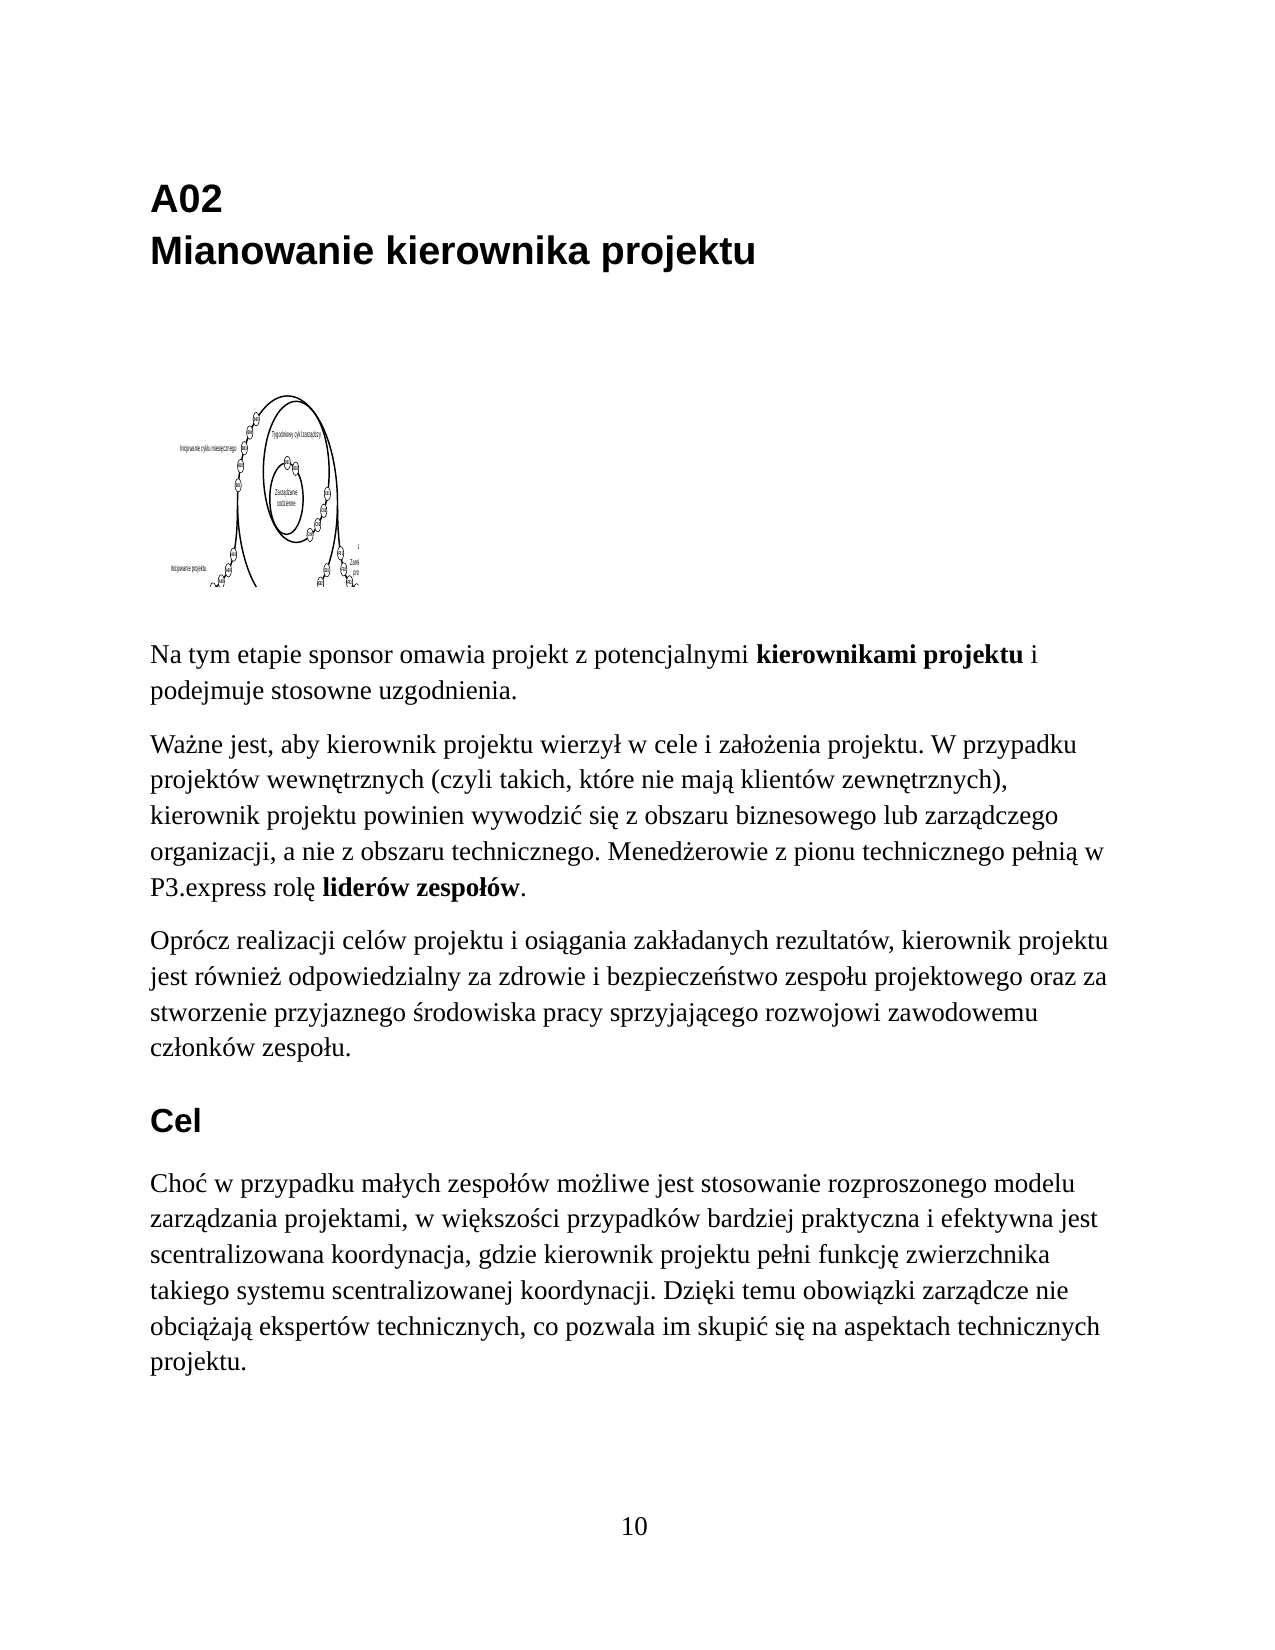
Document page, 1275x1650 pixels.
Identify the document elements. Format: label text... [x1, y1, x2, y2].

text Oprócz realizacji celów projektu i osiągania zakładanych rezultatów, kierownik projektu jest również odpowiedzialny za zdrowie i bezpieczeństwo zespołu projektowego oraz za stworzenie przyjaznego środowiska pracy sprzyjającego rozwojowi zawodowemu członków zespołu. [150, 924, 1125, 1063]
text Na tym etapie sponsor omawia projekt z potencjalnymi kierownikami projektu i podejmuje stosowne uzgodnienia. [150, 638, 1125, 705]
text Choć w przypadku małych zespołów możliwe jest stosowanie rozproszonego modelu zarządzania projektami, w większości przypadków bardziej praktyczna i efektywna jest scentralizowana koordynacja, gdzie kierownik projektu pełni funkcję zwierzchnika takiego systemu scentralizowanej koordynacji. Dzięki temu obowiązki zarządcze nie obciążają ekspertów technicznych, co pozwala im skupić się na aspektach technicznych projektu. [150, 1167, 1125, 1377]
text Ważne jest, aby kierownik projektu wierzył w cele i założenia projektu. W przypadku projektów wewnętrznych (czyli takich, które nie mają klientów zewnętrznych), kierownik projektu powinien wywodzić się z obszaru biznesowego lub zarządczego organizacji, a nie z obszaru technicznego. Menedżerowie z pionu technicznego pełnią w P3.express rolę liderów zespołów. [150, 728, 1125, 902]
subtitle A02 Mianowanie kierownika projektu [150, 175, 1125, 273]
subtitle Cel [150, 1101, 1125, 1139]
